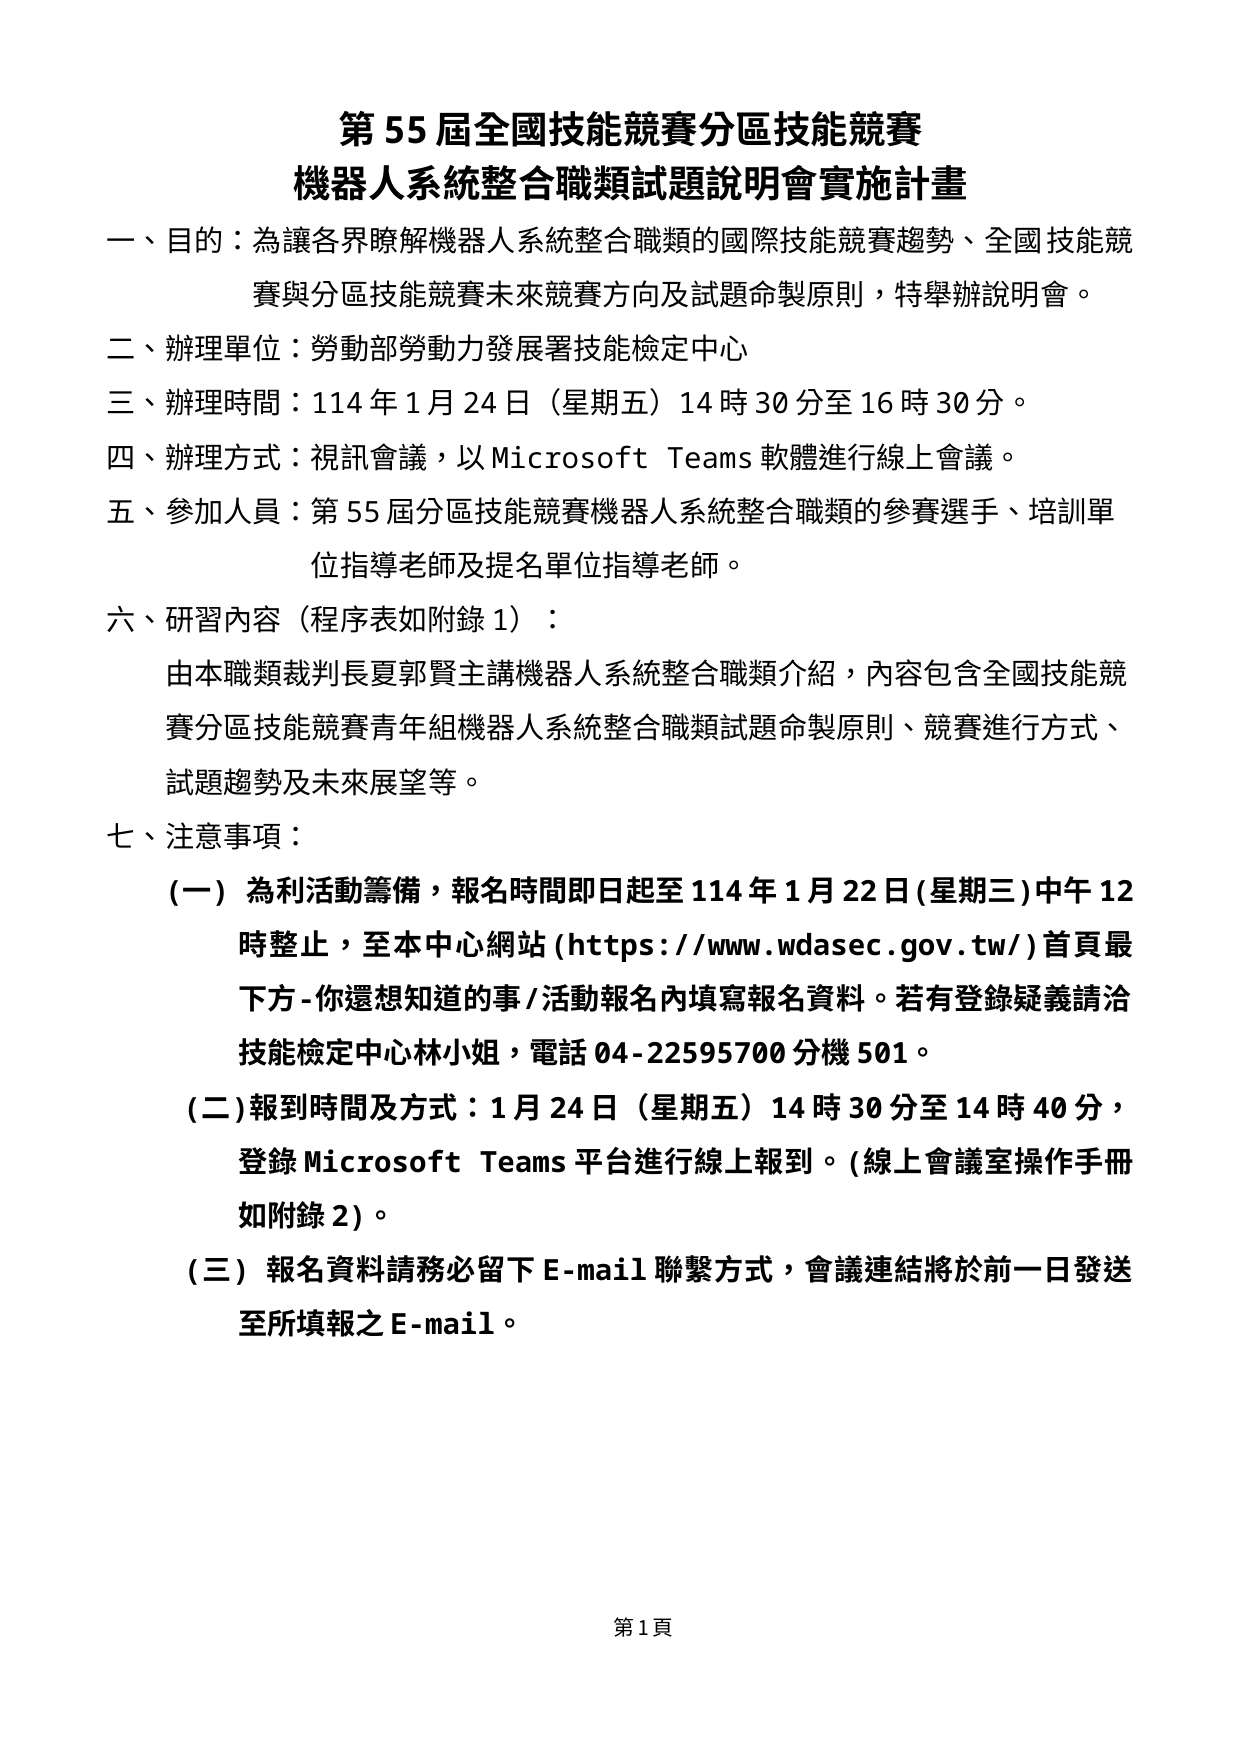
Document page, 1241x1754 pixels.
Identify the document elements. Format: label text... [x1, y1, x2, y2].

text 三、辦理時間：114年1月24日（星期五）14時30分至16時30分。 [106, 371, 1134, 425]
text 二、辦理單位：勞動部勞動力發展署技能檢定中心 [106, 316, 1134, 371]
text 由本職類裁判長夏郭賢主講機器人系統整合職類介紹，內容包含全國技能競賽分區技能競賽青年組機器人系統整合職類試題命製原則、競賽進行方式、試題趨勢及未來展望等。 [165, 641, 1134, 804]
text 四、辦理方式：視訊會議，以Microsoft Teams軟體進行線上會議。 [106, 425, 1134, 479]
text (一) 為利活動籌備，報名時間即日起至114年1月22日(星期三)中午12時整止，至本中心網站(https://www.wdasec.gov.tw/)首頁最下方-你還想知道的事/活動報名內填寫報名資料。若有登錄疑義請洽技能檢定中心林小姐，電話04-22595700分機501。 [165, 858, 1134, 1075]
text (三) 報名資料請務必留下E-mail聯繫方式，會議連結將於前一日發送至所填報之E-mail。 [165, 1237, 1134, 1346]
text 第55屆全國技能競賽分區技能競賽 [92, 100, 1169, 154]
text (二)報到時間及方式：1月24日（星期五）14時30分至14時40分，登錄Microsoft Teams平台進行線上報到。(線上會議室操作手冊如附錄2)。 [165, 1075, 1134, 1237]
text 七、注意事項： [106, 804, 1134, 858]
text 機器人系統整合職類試題說明會實施計畫 [92, 154, 1169, 208]
text 六、研習內容（程序表如附錄1）： [106, 587, 1134, 641]
text 五、參加人員：第55屆分區技能競賽機器人系統整合職類的參賽選手、培訓單位指導老師及提名單位指導老師。 [106, 479, 1134, 587]
text 一、目的：為讓各界瞭解機器人系統整合職類的國際技能競賽趨勢、全國技能競賽與分區技能競賽未來競賽方向及試題命製原則，特舉辦說明會。 [106, 208, 1134, 316]
